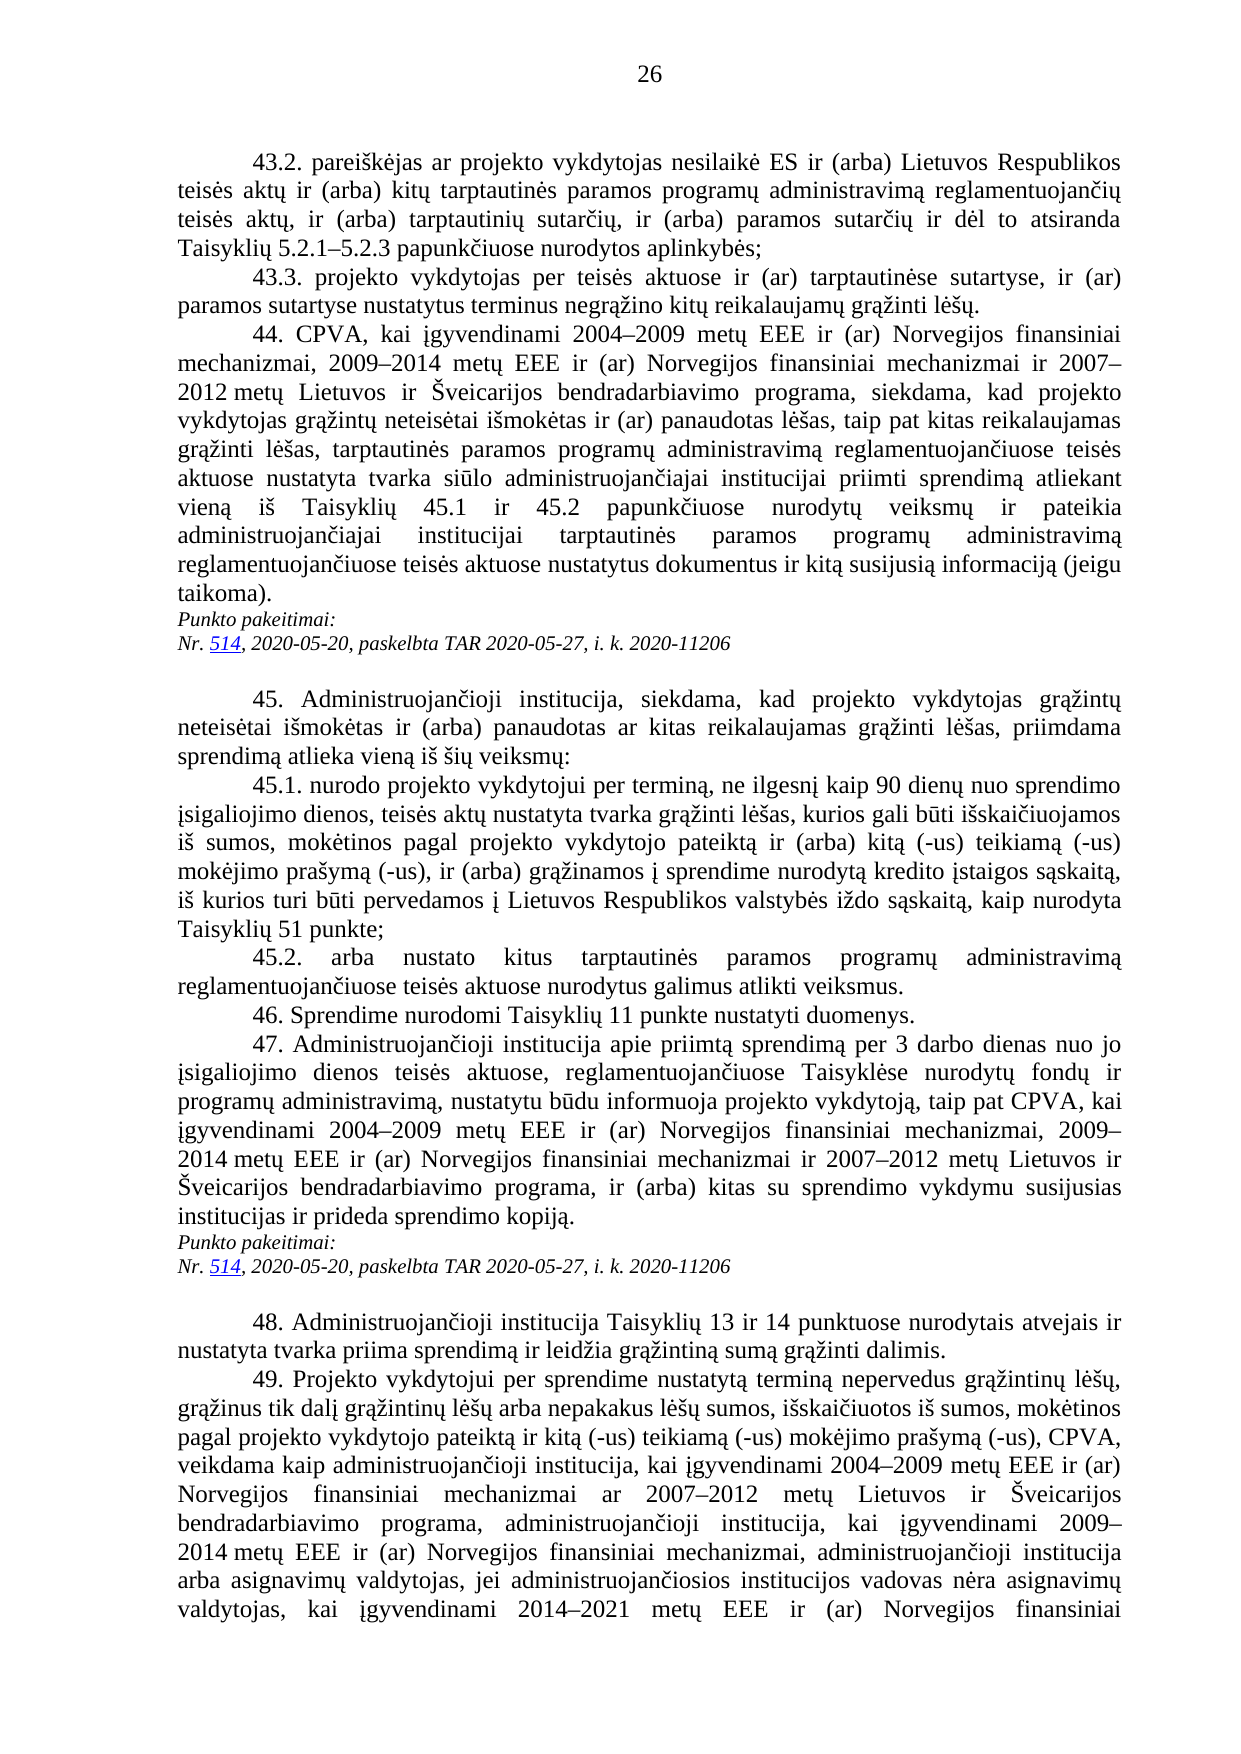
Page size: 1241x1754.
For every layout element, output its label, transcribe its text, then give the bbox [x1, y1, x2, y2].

text 48. Administruojančioji institucija Taisyklių 13 ir 14 punktuose nurodytais atvejais ir nustatyta tvarka priima sprendimą ir leidžia grąžintiną sumą grąžinti dalimis. [177, 1307, 1122, 1364]
text 43.3. projekto vykdytojas per teisės aktuose ir (ar) tarptautinėse sutartyse, ir (ar) paramos sutartyse nustatytus terminus negrąžino kitų reikalaujamų grąžinti lėšų. [177, 262, 1122, 319]
text 47. Administruojančioji institucija apie priimtą sprendimą per 3 darbo dienas nuo jo įsigaliojimo dienos teisės aktuose, reglamentuojančiuose Taisyklėse nurodytų fondų ir programų administravimą, nustatytu būdu informuoja projekto vykdytoją, taip pat CPVA, kai įgyvendinami 2004–2009 metų EEE ir (ar) Norvegijos finansiniai mechanizmai, 2009–2014 metų EEE ir (ar) Norvegijos finansiniai mechanizmai ir 2007–2012 metų Lietuvos ir Šveicarijos bendradarbiavimo programa, ir (arba) kitas su sprendimo vykdymu susijusias institucijas ir prideda sprendimo kopiją. [177, 1029, 1122, 1230]
text 45. Administruojančioji institucija, siekdama, kad projekto vykdytojas grąžintų neteisėtai išmokėtas ir (arba) panaudotas ar kitas reikalaujamas grąžinti lėšas, priimdama sprendimą atlieka vieną iš šių veiksmų: [177, 684, 1122, 770]
text 43.2. pareiškėjas ar projekto vykdytojas nesilaikė ES ir (arba) Lietuvos Respublikos teisės aktų ir (arba) kitų tarptautinės paramos programų administravimą reglamentuojančių teisės aktų, ir (arba) tarptautinių sutarčių, ir (arba) paramos sutarčių ir dėl to atsiranda Taisyklių 5.2.1–5.2.3 papunkčiuose nurodytos aplinkybės; [177, 147, 1122, 262]
text 46. Sprendime nurodomi Taisyklių 11 punkte nustatyti duomenys. [177, 1000, 1122, 1029]
text 44. CPVA, kai įgyvendinami 2004–2009 metų EEE ir (ar) Norvegijos finansiniai mechanizmai, 2009–2014 metų EEE ir (ar) Norvegijos finansiniai mechanizmai ir 2007–2012 metų Lietuvos ir Šveicarijos bendradarbiavimo programa, siekdama, kad projekto vykdytojas grąžintų neteisėtai išmokėtas ir (ar) panaudotas lėšas, taip pat kitas reikalaujamas grąžinti lėšas, tarptautinės paramos programų administravimą reglamentuojančiuose teisės aktuose nustatyta tvarka siūlo administruojančiajai institucijai priimti sprendimą atliekant vieną iš Taisyklių 45.1 ir 45.2 papunkčiuose nurodytų veiksmų ir pateikia administruojančiajai institucijai tarptautinės paramos programų administravimą reglamentuojančiuose teisės aktuose nustatytus dokumentus ir kitą susijusią informaciją (jeigu taikoma). [177, 319, 1122, 607]
text Punkto pakeitimai: [177, 607, 1122, 631]
text 45.1. nurodo projekto vykdytojui per terminą, ne ilgesnį kaip 90 dienų nuo sprendimo įsigaliojimo dienos, teisės aktų nustatyta tvarka grąžinti lėšas, kurios gali būti išskaičiuojamos iš sumos, mokėtinos pagal projekto vykdytojo pateiktą ir (arba) kitą (-us) teikiamą (-us) mokėjimo prašymą (-us), ir (arba) grąžinamos į sprendime nurodytą kredito įstaigos sąskaitą, iš kurios turi būti pervedamos į Lietuvos Respublikos valstybės iždo sąskaitą, kaip nurodyta Taisyklių 51 punkte; [177, 770, 1122, 942]
text 45.2. arba nustato kitus tarptautinės paramos programų administravimą reglamentuojančiuose teisės aktuose nurodytus galimus atlikti veiksmus. [177, 942, 1122, 1000]
text 49. Projekto vykdytojui per sprendime nustatytą terminą nepervedus grąžintinų lėšų, grąžinus tik dalį grąžintinų lėšų arba nepakakus lėšų sumos, išskaičiuotos iš sumos, mokėtinos pagal projekto vykdytojo pateiktą ir kitą (-us) teikiamą (-us) mokėjimo prašymą (-us), CPVA, veikdama kaip administruojančioji institucija, kai įgyvendinami 2004–2009 metų EEE ir (ar) Norvegijos finansiniai mechanizmai ar 2007–2012 metų Lietuvos ir Šveicarijos bendradarbiavimo programa, administruojančioji institucija, kai įgyvendinami 2009–2014 metų EEE ir (ar) Norvegijos finansiniai mechanizmai, administruojančioji institucija arba asignavimų valdytojas, jei administruojančiosios institucijos vadovas nėra asignavimų valdytojas, kai įgyvendinami 2014–2021 metų EEE ir (ar) Norvegijos finansiniai [177, 1364, 1122, 1623]
text Nr. 514, 2020-05-20, paskelbta TAR 2020-05-27, i. k. 2020-11206 [177, 1254, 1122, 1278]
text Nr. 514, 2020-05-20, paskelbta TAR 2020-05-27, i. k. 2020-11206 [177, 631, 1122, 655]
text Punkto pakeitimai: [177, 1230, 1122, 1254]
